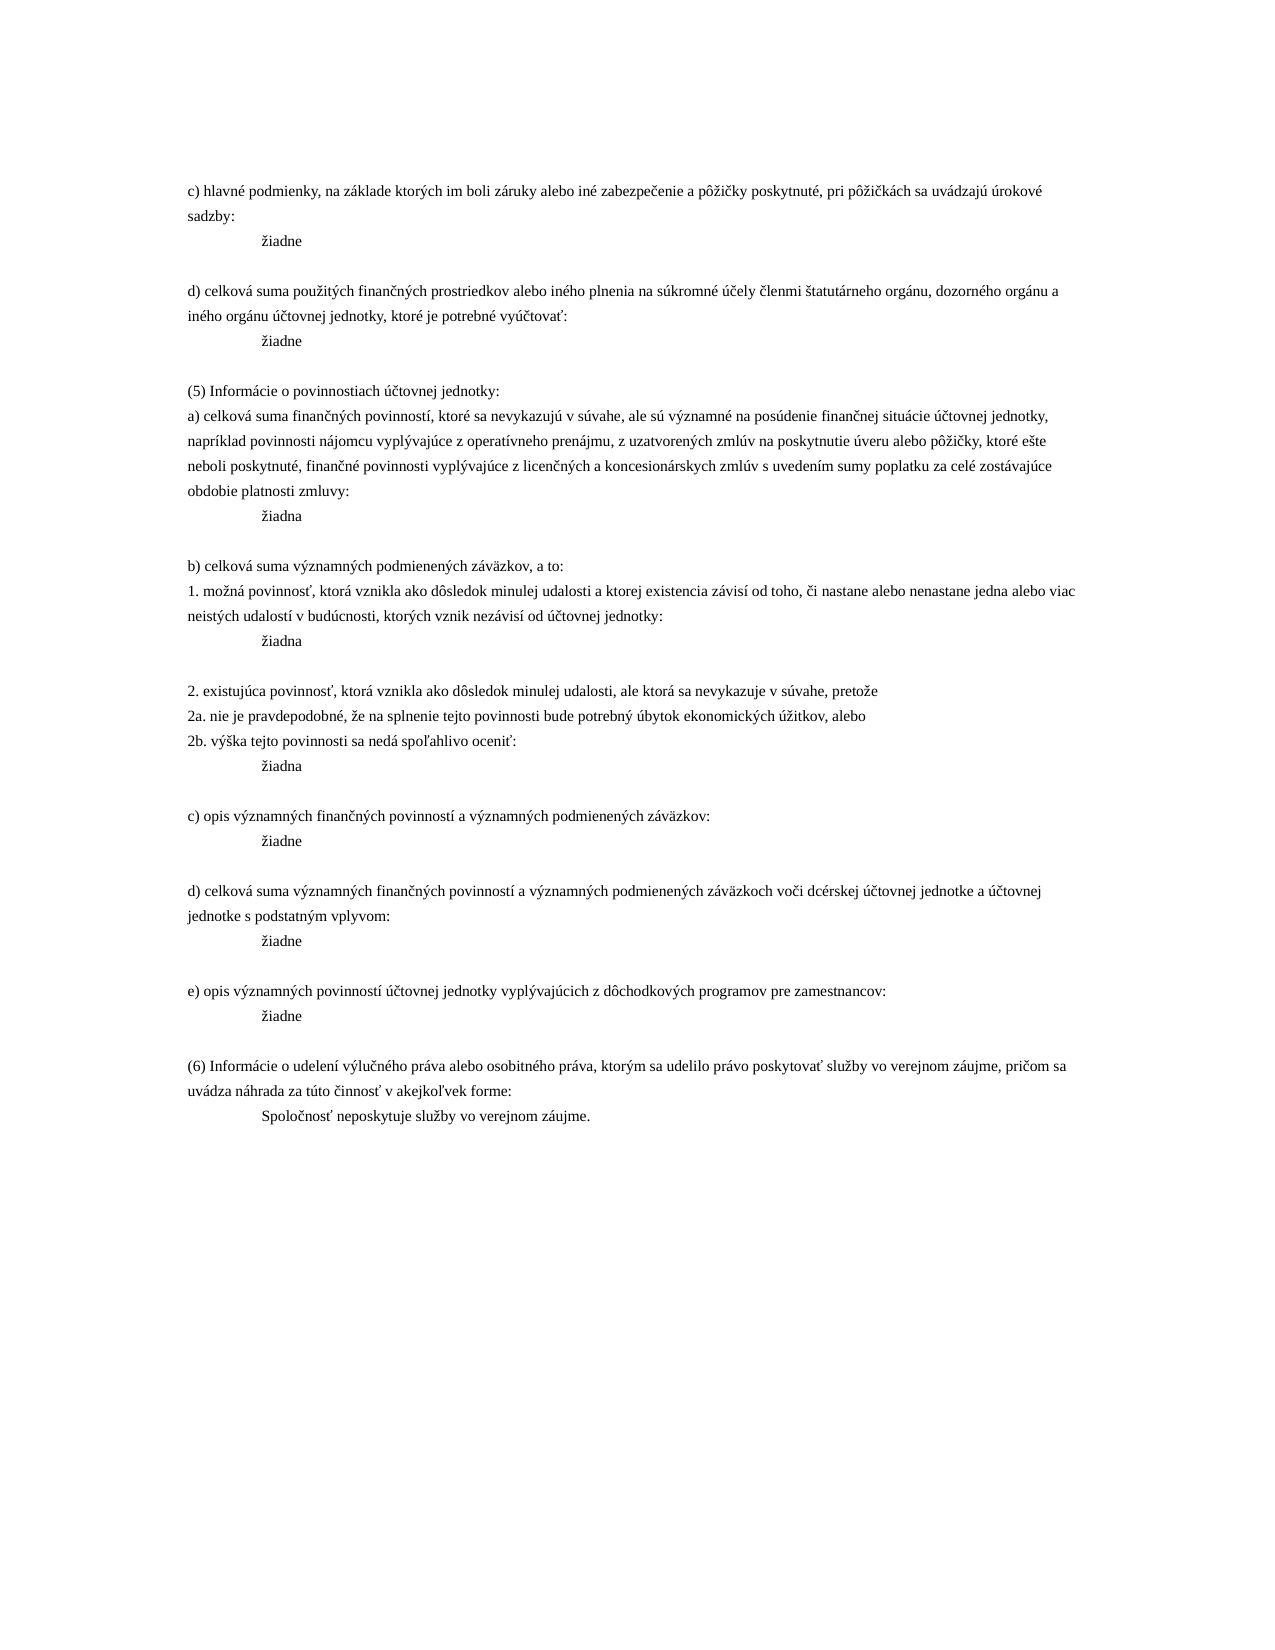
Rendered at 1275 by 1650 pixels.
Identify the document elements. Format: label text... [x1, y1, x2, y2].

text (6) Informácie o udelení výlučného práva alebo osobitného práva, ktorým sa udelilo právo poskytovať služby vo verejnom záujme, pričom sa uvádza náhrada za túto činnosť v akejkoľvek forme: [187, 1050, 1087, 1100]
text žiadne [187, 925, 1087, 950]
text d) celková suma významných finančných povinností a významných podmienených záväzkoch voči dcérskej účtovnej jednotke a účtovnej jednotke s podstatným vplyvom: [187, 875, 1087, 925]
text žiadne [187, 1000, 1087, 1025]
text žiadne [187, 825, 1087, 850]
text 2a. nie je pravdepodobné, že na splnenie tejto povinnosti bude potrebný úbytok ekonomických úžitkov, alebo [187, 700, 1087, 725]
text žiadne [187, 325, 1087, 350]
text žiadne [187, 225, 1087, 250]
text Spoločnosť neposkytuje služby vo verejnom záujme. [187, 1100, 1087, 1125]
text c) hlavné podmienky, na základe ktorých im boli záruky alebo iné zabezpečenie a pôžičky poskytnuté, pri pôžičkách sa uvádzajú úrokové sadzby: [187, 175, 1087, 225]
text c) opis významných finančných povinností a významných podmienených záväzkov: [187, 800, 1087, 825]
text e) opis významných povinností účtovnej jednotky vyplývajúcich z dôchodkových programov pre zamestnancov: [187, 975, 1087, 1000]
text žiadna [187, 625, 1087, 650]
text 1. možná povinnosť, ktorá vznikla ako dôsledok minulej udalosti a ktorej existencia závisí od toho, či nastane alebo nenastane jedna alebo viac neistých udalostí v budúcnosti, ktorých vznik nezávisí od účtovnej jednotky: [187, 575, 1087, 625]
text 2. existujúca povinnosť, ktorá vznikla ako dôsledok minulej udalosti, ale ktorá sa nevykazuje v súvahe, pretože [187, 675, 1087, 700]
text (5) Informácie o povinnostiach účtovnej jednotky: [187, 375, 1087, 400]
text žiadna [187, 500, 1087, 525]
text a) celková suma finančných povinností, ktoré sa nevykazujú v súvahe, ale sú významné na posúdenie finančnej situácie účtovnej jednotky, napríklad povinnosti nájomcu vyplývajúce z operatívneho prenájmu, z uzatvorených zmlúv na poskytnutie úveru alebo pôžičky, ktoré ešte neboli poskytnuté, finančné povinnosti vyplývajúce z licenčných a koncesionárskych zmlúv s uvedením sumy poplatku za celé zostávajúce obdobie platnosti zmluvy: [187, 400, 1087, 500]
text žiadna [187, 750, 1087, 775]
text 2b. výška tejto povinnosti sa nedá spoľahlivo oceniť: [187, 725, 1087, 750]
text d) celková suma použitých finančných prostriedkov alebo iného plnenia na súkromné účely členmi štatutárneho orgánu, dozorného orgánu a iného orgánu účtovnej jednotky, ktoré je potrebné vyúčtovať: [187, 275, 1087, 325]
text b) celková suma významných podmienených záväzkov, a to: [187, 550, 1087, 575]
